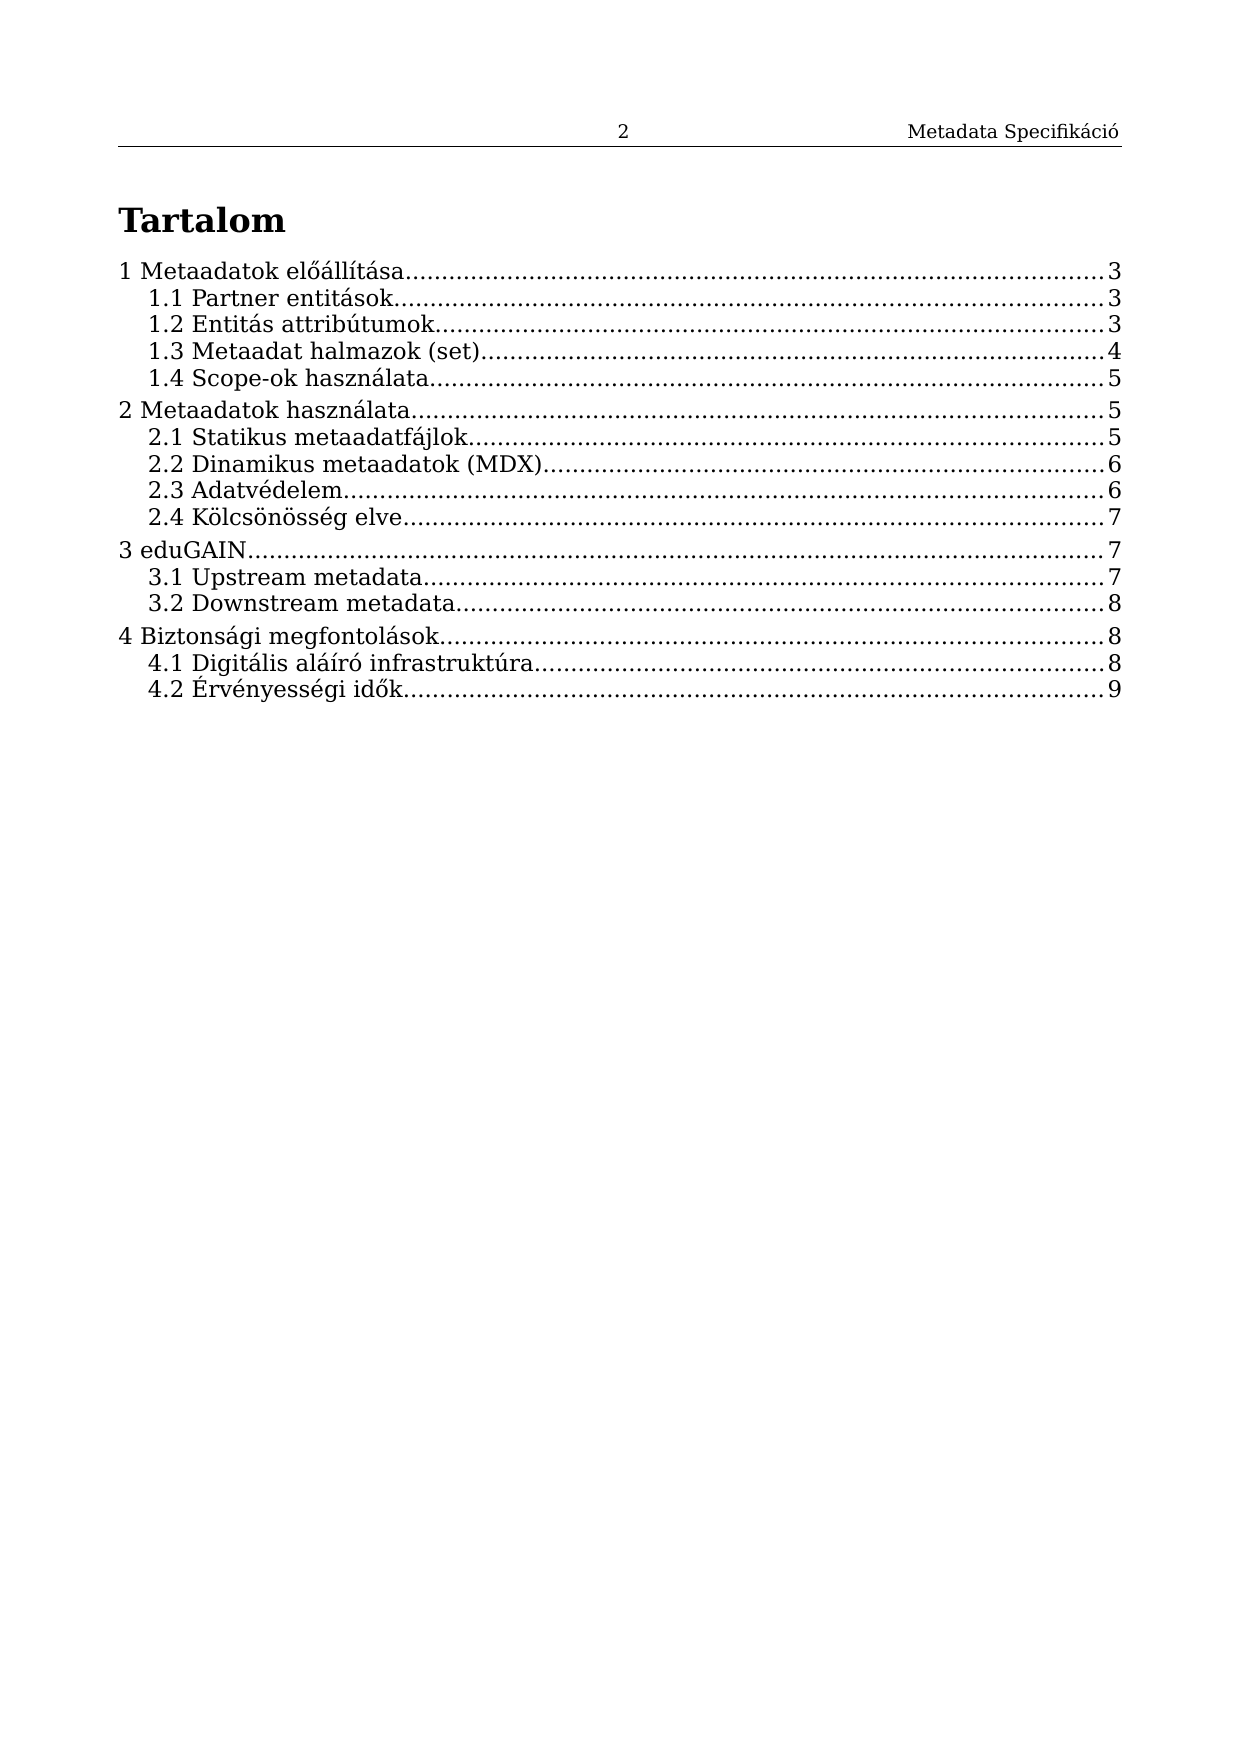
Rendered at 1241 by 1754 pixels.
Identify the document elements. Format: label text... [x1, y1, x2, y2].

text 1 Metaadatok előállítása 3 [118, 258, 1122, 285]
subtitle Tartalom [118, 201, 1122, 240]
text 1.3 Metaadat halmazok (set) 4 [148, 338, 1122, 365]
text 4.2 Érvényességi idők 9 [148, 676, 1122, 703]
text 2 Metaadatok használata 5 [118, 398, 1122, 424]
text 4.1 Digitális aláíró infrastruktúra 8 [148, 650, 1122, 676]
text 2.4 Kölcsönösség elve 7 [148, 504, 1122, 531]
text 1.1 Partner entitások 3 [148, 285, 1122, 312]
text 1.4 Scope-ok használata 5 [148, 365, 1122, 392]
text 2.3 Adatvédelem 6 [148, 478, 1122, 504]
text 3 eduGAIN 7 [118, 537, 1122, 564]
text 1.2 Entitás attribútumok 3 [148, 312, 1122, 338]
text 4 Biztonsági megfontolások 8 [118, 623, 1122, 650]
text 3.2 Downstream metadata 8 [148, 590, 1122, 617]
text 2.1 Statikus metaadatfájlok 5 [148, 424, 1122, 451]
text 2.2 Dinamikus metaadatok (MDX) 6 [148, 451, 1122, 478]
text 3.1 Upstream metadata 7 [148, 564, 1122, 590]
